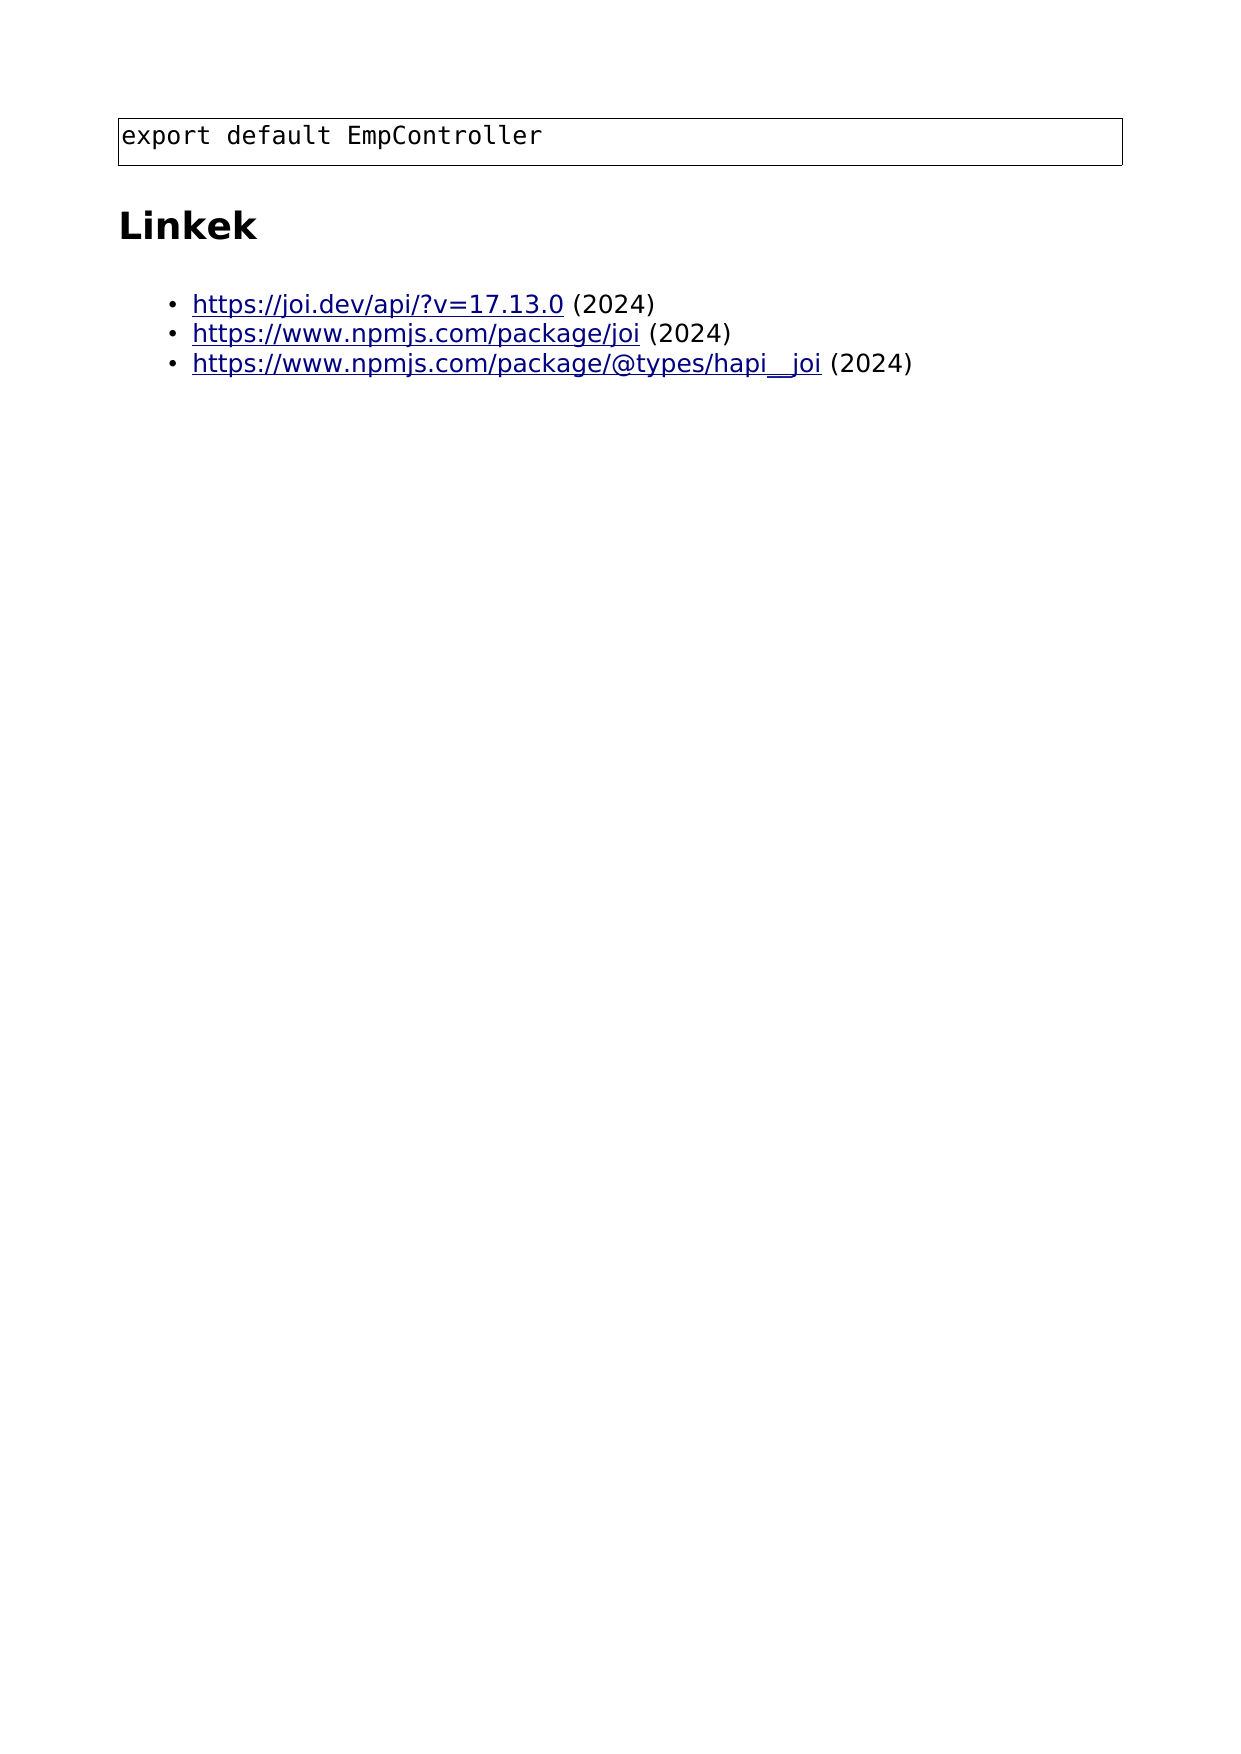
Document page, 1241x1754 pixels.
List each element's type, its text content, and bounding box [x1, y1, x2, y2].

subtitle Linkek [118, 205, 1122, 248]
list https://joi.dev/api/?v=17.13.0 (2024) [177, 291, 1122, 320]
list https://www.npmjs.com/package/joi (2024) [177, 320, 1122, 349]
list https://www.npmjs.com/package/@types/hapi__joi (2024) [177, 349, 1122, 378]
table_header export default EmpController [119, 119, 1122, 165]
